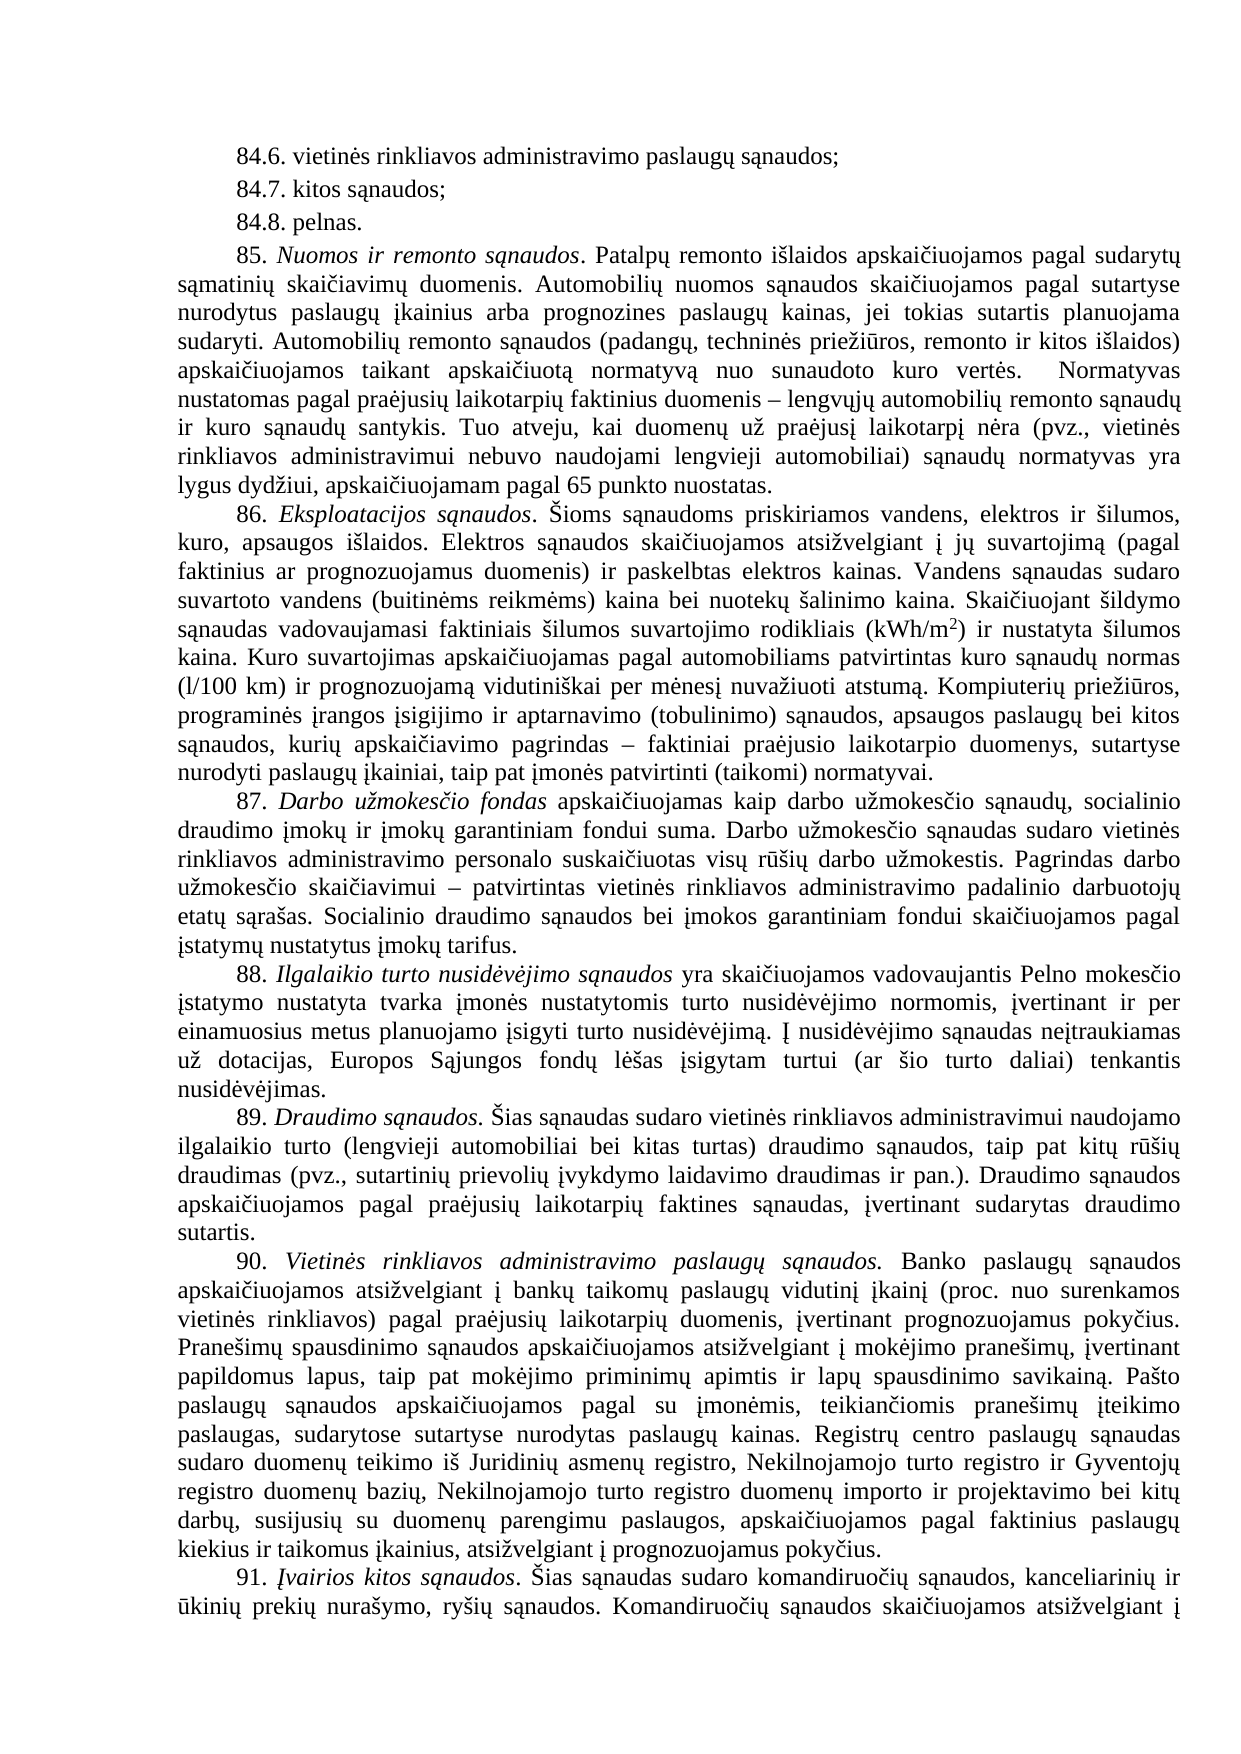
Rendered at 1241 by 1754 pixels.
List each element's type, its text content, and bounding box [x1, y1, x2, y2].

text 89. Draudimo sąnaudos. Šias sąnaudas sudaro vietinės rinkliavos administravimui naudojamo ilgalaikio turto (lengvieji automobiliai bei kitas turtas) draudimo sąnaudos, taip pat kitų rūšių draudimas (pvz., sutartinių prievolių įvykdymo laidavimo draudimas ir pan.). Draudimo sąnaudos apskaičiuojamos pagal praėjusių laikotarpių faktines sąnaudas, įvertinant sudarytas draudimo sutartis. [177, 1102, 1181, 1246]
text 84.7. kitos sąnaudos; [177, 174, 1181, 203]
text 91. Įvairios kitos sąnaudos. Šias sąnaudas sudaro komandiruočių sąnaudos, kanceliarinių ir ūkinių prekių nurašymo, ryšių sąnaudos. Komandiruočių sąnaudos skaičiuojamos atsižvelgiant į [177, 1562, 1181, 1620]
text 87. Darbo užmokesčio fondas apskaičiuojamas kaip darbo užmokesčio sąnaudų, socialinio draudimo įmokų ir įmokų garantiniam fondui suma. Darbo užmokesčio sąnaudas sudaro vietinės rinkliavos administravimo personalo suskaičiuotas visų rūšių darbo užmokestis. Pagrindas darbo užmokesčio skaičiavimui – patvirtintas vietinės rinkliavos administravimo padalinio darbuotojų etatų sąrašas. Socialinio draudimo sąnaudos bei įmokos garantiniam fondui skaičiuojamos pagal įstatymų nustatytus įmokų tarifus. [177, 786, 1181, 959]
text 86. Eksploatacijos sąnaudos. Šioms sąnaudoms priskiriamos vandens, elektros ir šilumos, kuro, apsaugos išlaidos. Elektros sąnaudos skaičiuojamos atsižvelgiant į jų suvartojimą (pagal faktinius ar prognozuojamus duomenis) ir paskelbtas elektros kainas. Vandens sąnaudas sudaro suvartoto vandens (buitinėms reikmėms) kaina bei nuotekų šalinimo kaina. Skaičiuojant šildymo sąnaudas vadovaujamasi faktiniais šilumos suvartojimo rodikliais (kWh/m2) ir nustatyta šilumos kaina. Kuro suvartojimas apskaičiuojamas pagal automobiliams patvirtintas kuro sąnaudų normas (l/100 km) ir prognozuojamą vidutiniškai per mėnesį nuvažiuoti atstumą. Kompiuterių priežiūros, programinės įrangos įsigijimo ir aptarnavimo (tobulinimo) sąnaudos, apsaugos paslaugų bei kitos sąnaudos, kurių apskaičiavimo pagrindas – faktiniai praėjusio laikotarpio duomenys, sutartyse nurodyti paslaugų įkainiai, taip pat įmonės patvirtinti (taikomi) normatyvai. [177, 499, 1181, 786]
text 85. Nuomos ir remonto sąnaudos. Patalpų remonto išlaidos apskaičiuojamos pagal sudarytų sąmatinių skaičiavimų duomenis. Automobilių nuomos sąnaudos skaičiuojamos pagal sutartyse nurodytus paslaugų įkainius arba prognozines paslaugų kainas, jei tokias sutartis planuojama sudaryti. Automobilių remonto sąnaudos (padangų, techninės priežiūros, remonto ir kitos išlaidos) apskaičiuojamos taikant apskaičiuotą normatyvą nuo sunaudoto kuro vertės. Normatyvas nustatomas pagal praėjusių laikotarpių faktinius duomenis – lengvųjų automobilių remonto sąnaudų ir kuro sąnaudų santykis. Tuo atveju, kai duomenų už praėjusį laikotarpį nėra (pvz., vietinės rinkliavos administravimui nebuvo naudojami lengvieji automobiliai) sąnaudų normatyvas yra lygus dydžiui, apskaičiuojamam pagal 65 punkto nuostatas. [177, 240, 1181, 499]
text 84.8. pelnas. [177, 207, 1181, 236]
text 88. Ilgalaikio turto nusidėvėjimo sąnaudos yra skaičiuojamos vadovaujantis Pelno mokesčio įstatymo nustatyta tvarka įmonės nustatytomis turto nusidėvėjimo normomis, įvertinant ir per einamuosius metus planuojamo įsigyti turto nusidėvėjimą. Į nusidėvėjimo sąnaudas neįtraukiamas už dotacijas, Europos Sąjungos fondų lėšas įsigytam turtui (ar šio turto daliai) tenkantis nusidėvėjimas. [177, 959, 1181, 1102]
text 84.6. vietinės rinkliavos administravimo paslaugų sąnaudos; [177, 141, 1181, 170]
text 90. Vietinės rinkliavos administravimo paslaugų sąnaudos. Banko paslaugų sąnaudos apskaičiuojamos atsižvelgiant į bankų taikomų paslaugų vidutinį įkainį (proc. nuo surenkamos vietinės rinkliavos) pagal praėjusių laikotarpių duomenis, įvertinant prognozuojamus pokyčius. Pranešimų spausdinimo sąnaudos apskaičiuojamos atsižvelgiant į mokėjimo pranešimų, įvertinant papildomus lapus, taip pat mokėjimo priminimų apimtis ir lapų spausdinimo savikainą. Pašto paslaugų sąnaudos apskaičiuojamos pagal su įmonėmis, teikiančiomis pranešimų įteikimo paslaugas, sudarytose sutartyse nurodytas paslaugų kainas. Registrų centro paslaugų sąnaudas sudaro duomenų teikimo iš Juridinių asmenų registro, Nekilnojamojo turto registro ir Gyventojų registro duomenų bazių, Nekilnojamojo turto registro duomenų importo ir projektavimo bei kitų darbų, susijusių su duomenų parengimu paslaugos, apskaičiuojamos pagal faktinius paslaugų kiekius ir taikomus įkainius, atsižvelgiant į prognozuojamus pokyčius. [177, 1246, 1181, 1562]
